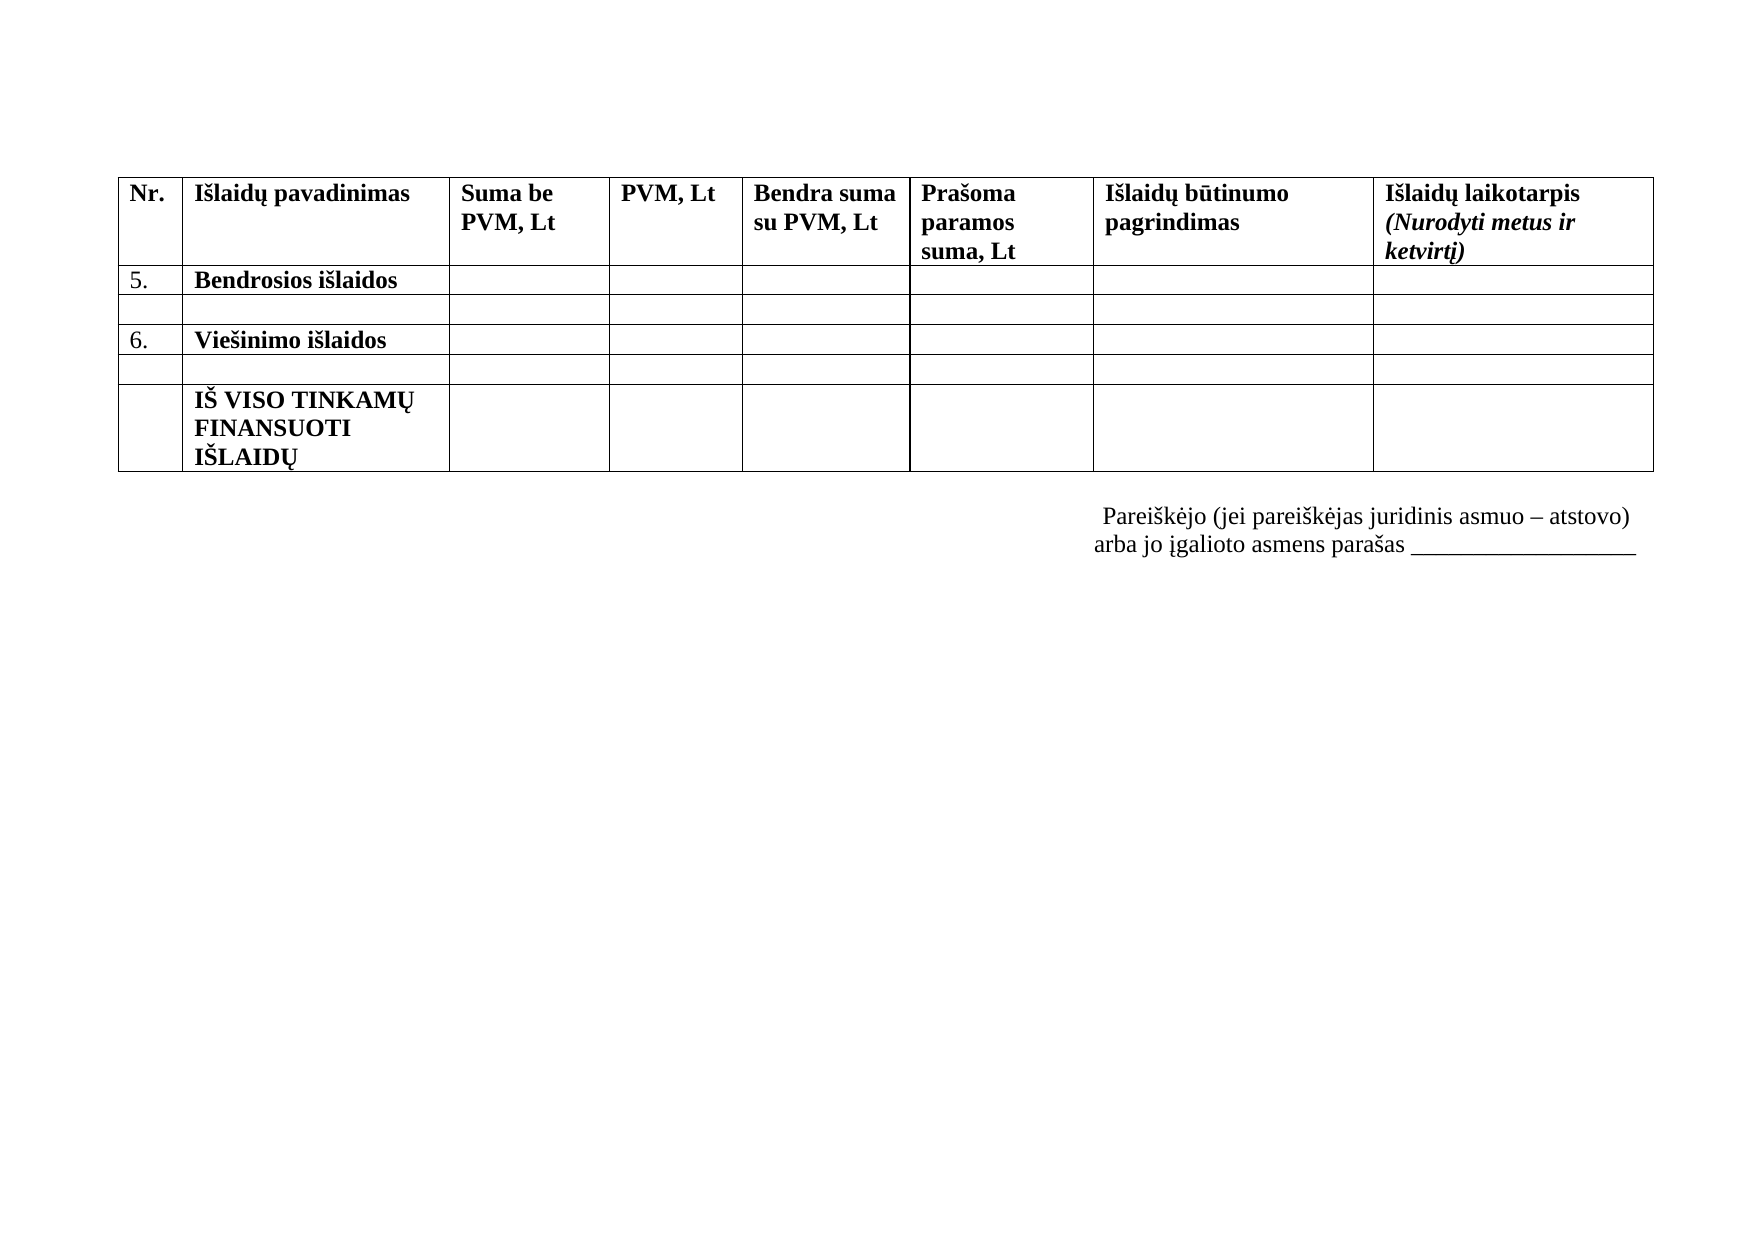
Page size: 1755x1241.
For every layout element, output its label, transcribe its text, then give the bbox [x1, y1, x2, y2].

table_header Prašoma paramos suma, Lt [911, 178, 1093, 264]
table_cell [610, 266, 742, 294]
table_cell [911, 325, 1093, 354]
table_cell [450, 325, 609, 354]
table_cell [183, 295, 449, 324]
table_cell [450, 266, 609, 294]
table_cell [1094, 355, 1373, 384]
table_cell [610, 325, 742, 354]
table_cell [119, 355, 182, 384]
table_cell [119, 385, 182, 471]
table_cell 6. [119, 325, 182, 354]
table_cell [610, 295, 742, 324]
table_cell Viešinimo išlaidos [183, 325, 449, 354]
table_cell [119, 295, 182, 324]
text Pareiškėjo (jei pareiškėjas juridinis asmuo – atstovo) [118, 501, 1636, 529]
table_header Išlaidų laikotarpis (Nurodyti metus ir ketvirtį) [1374, 178, 1653, 264]
table_cell [1374, 385, 1653, 471]
table_cell Bendrosios išlaidos [183, 266, 449, 294]
table_cell [450, 295, 609, 324]
table_cell [743, 266, 909, 294]
table_header Išlaidų pavadinimas [183, 178, 449, 264]
table_cell 5. [119, 266, 182, 294]
table_cell [1094, 385, 1373, 471]
table_cell [1094, 295, 1373, 324]
text arba jo įgalioto asmens parašas __________________ [118, 529, 1636, 558]
table_cell [743, 385, 909, 471]
table_cell [450, 355, 609, 384]
table_cell [1374, 355, 1653, 384]
table_header Suma be PVM, Lt [450, 178, 609, 264]
table_cell [743, 325, 909, 354]
table_cell [610, 355, 742, 384]
table_cell [911, 295, 1093, 324]
table_cell [911, 355, 1093, 384]
table_cell [1374, 325, 1653, 354]
table_cell [610, 385, 742, 471]
table_cell [183, 355, 449, 384]
table_header Bendra suma su PVM, Lt [743, 178, 909, 264]
table_cell [1094, 266, 1373, 294]
table_cell [911, 266, 1093, 294]
table_cell [911, 385, 1093, 471]
table_header Išlaidų būtinumo pagrindimas [1094, 178, 1373, 264]
table_cell [1094, 325, 1373, 354]
table_cell IŠ VISO TINKAMŲ FINANSUOTI IŠLAIDŲ [183, 385, 449, 471]
table_cell [743, 355, 909, 384]
table_cell [450, 385, 609, 471]
table_cell [743, 295, 909, 324]
table_header PVM, Lt [610, 178, 742, 264]
table_cell [1374, 266, 1653, 294]
table_cell [1374, 295, 1653, 324]
table_header Nr. [119, 178, 182, 264]
